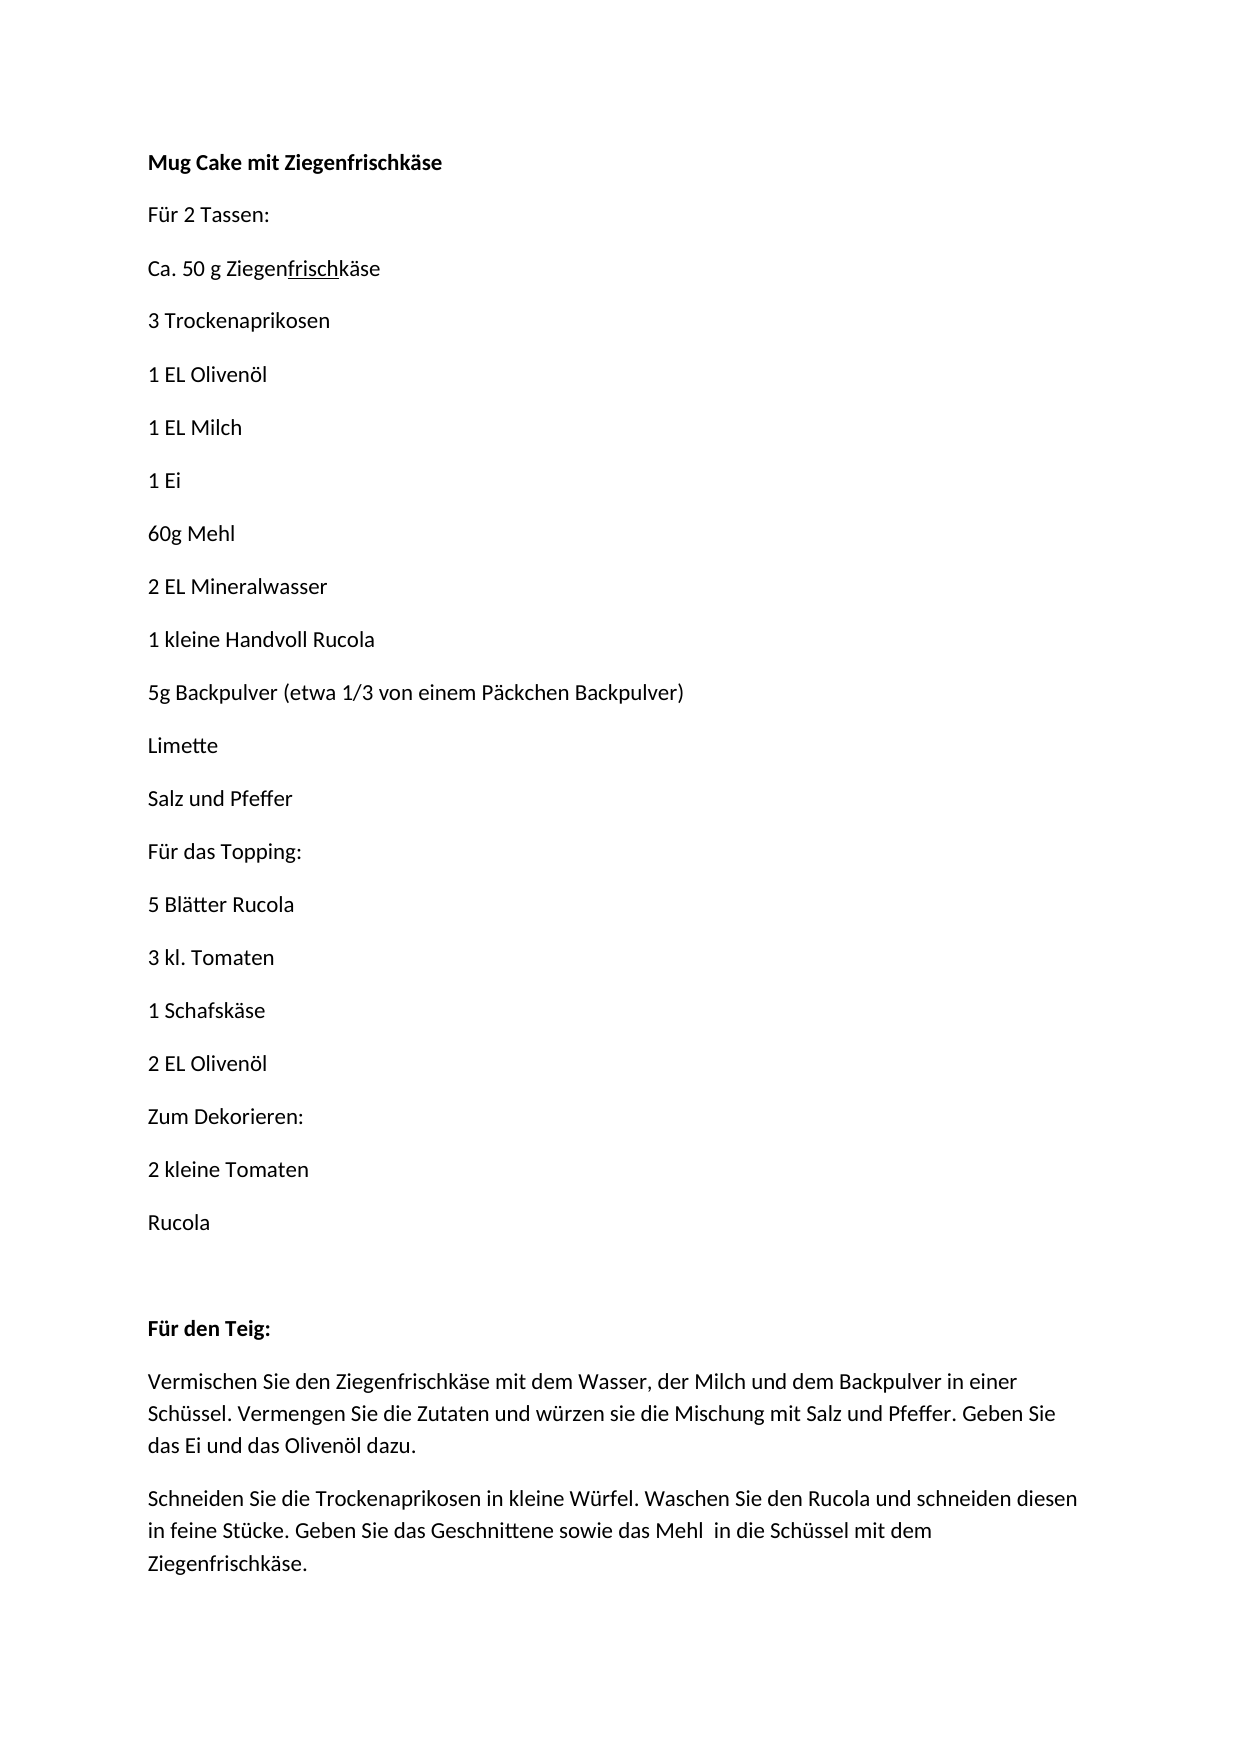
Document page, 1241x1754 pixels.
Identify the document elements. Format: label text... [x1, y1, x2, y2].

text 5 Blätter Rucola [148, 890, 1093, 918]
text Ca. 50 g Ziegenfrischkäse [148, 254, 1093, 282]
text Limette [148, 731, 1093, 759]
text 2 EL Mineralwasser [148, 572, 1093, 600]
text Rucola [148, 1208, 1093, 1236]
text 1 kleine Handvoll Rucola [148, 625, 1093, 653]
text Mug Cake mit Ziegenfrischkäse [148, 148, 1093, 176]
text Zum Dekorieren: [148, 1102, 1093, 1130]
text Salz und Pfeffer [148, 784, 1093, 812]
text 2 kleine Tomaten [148, 1155, 1093, 1183]
text Für den Teig: [148, 1314, 1093, 1342]
text Schneiden Sie die Trockenaprikosen in kleine Würfel. Waschen Sie den Rucola und schneiden diesen in feine Stücke. Geben Sie das Geschnittene sowie das Mehl in die Schüssel mit dem Ziegenfrischkäse. [148, 1484, 1093, 1577]
text 1 EL Olivenöl [148, 360, 1093, 388]
text 2 EL Olivenöl [148, 1049, 1093, 1077]
text 1 Schafskäse [148, 996, 1093, 1024]
text 1 Ei [148, 466, 1093, 494]
text 60g Mehl [148, 519, 1093, 547]
text 1 EL Milch [148, 413, 1093, 441]
text Vermischen Sie den Ziegenfrischkäse mit dem Wasser, der Milch und dem Backpulver in einer Schüssel. Vermengen Sie die Zutaten und würzen sie die Mischung mit Salz und Pfeffer. Geben Sie das Ei und das Olivenöl dazu. [148, 1367, 1093, 1459]
text Für 2 Tassen: [148, 201, 1093, 229]
text 3 Trockenaprikosen [148, 307, 1093, 335]
text 3 kl. Tomaten [148, 943, 1093, 971]
text 5g Backpulver (etwa 1/3 von einem Päckchen Backpulver) [148, 678, 1093, 706]
text Für das Topping: [148, 837, 1093, 865]
